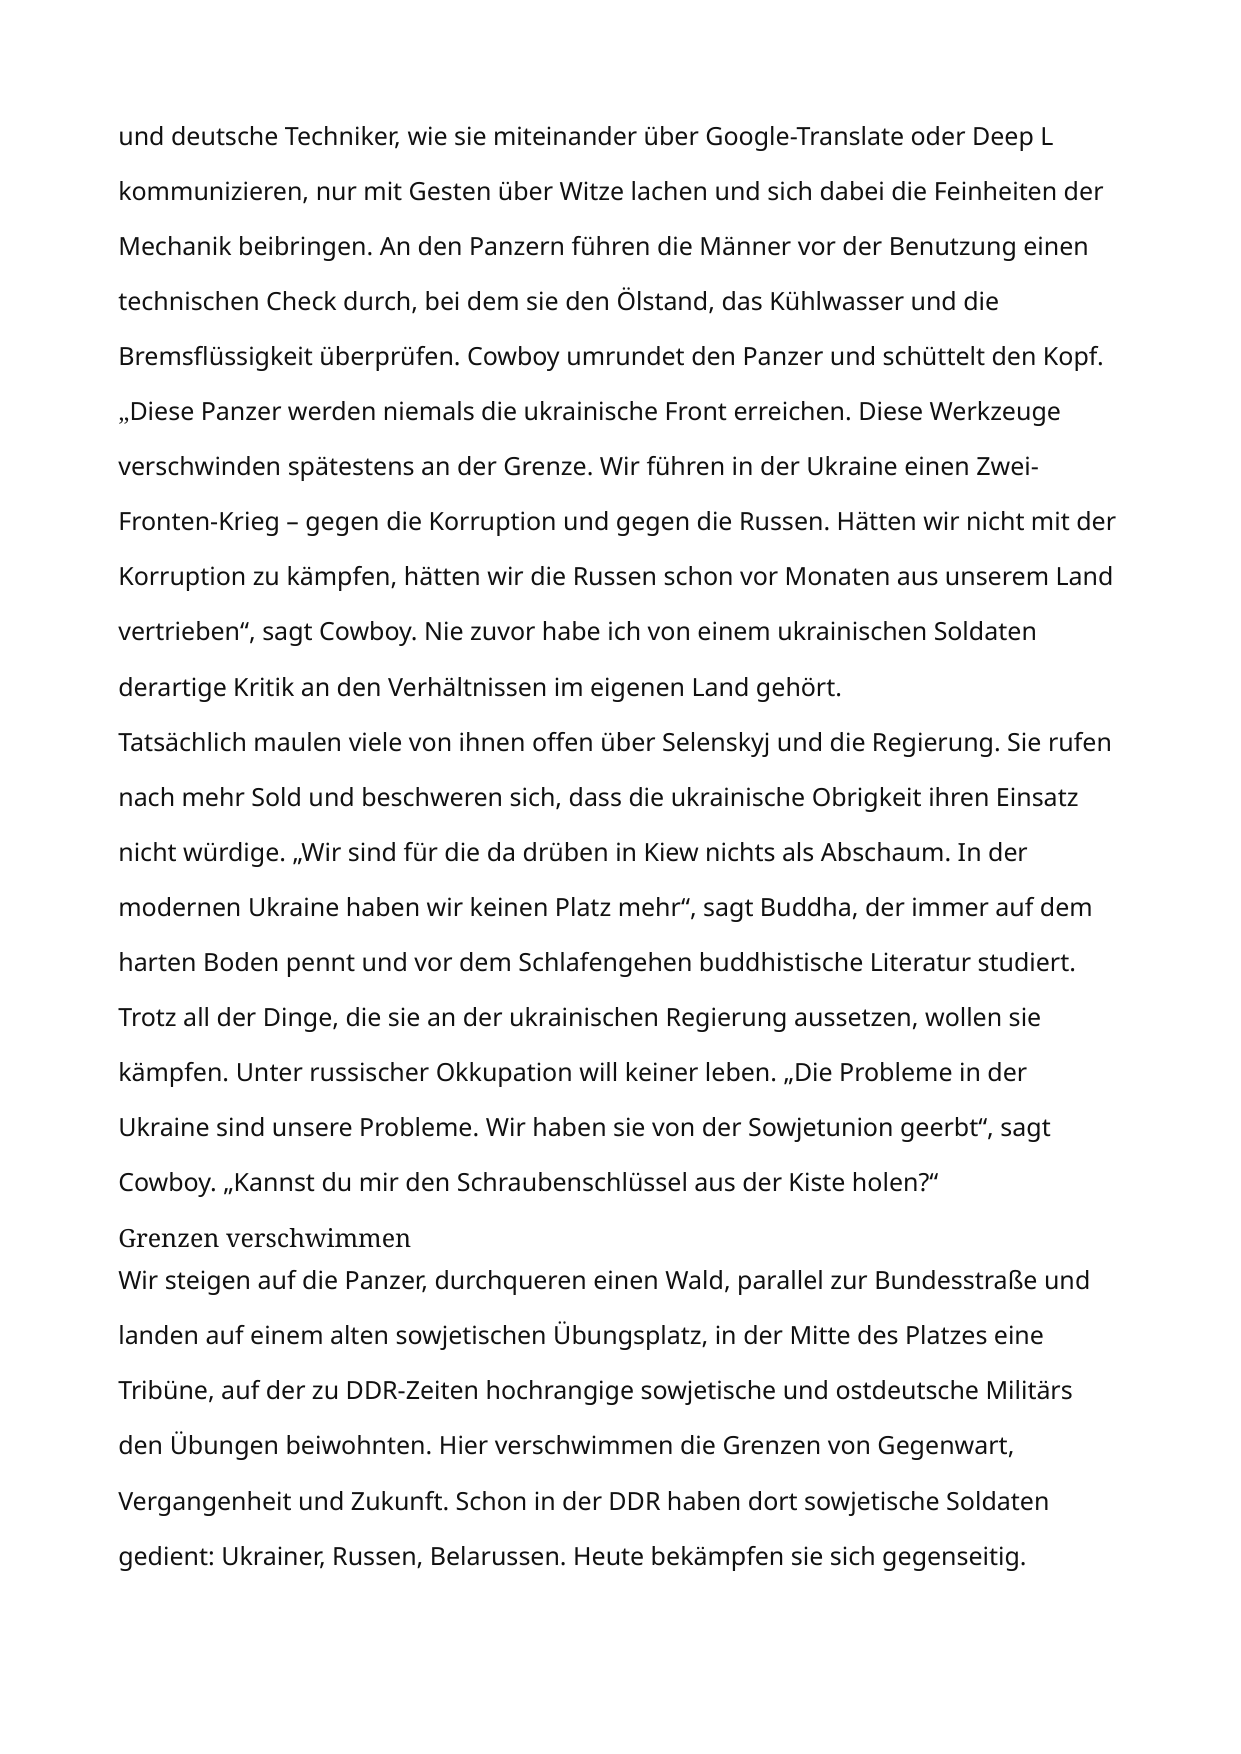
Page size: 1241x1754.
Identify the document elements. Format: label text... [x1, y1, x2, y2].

subtitle Grenzen verschwimmen [118, 1220, 1122, 1254]
text Wir steigen auf die Panzer, durchqueren einen Wald, parallel zur Bundesstraße und landen auf einem alten sowjetischen Übungsplatz, in der Mitte des Platzes eine Tribüne, auf der zu DDR-Zeiten hochrangige sowjetische und ostdeutsche Militärs den Übungen beiwohnten. Hier verschwimmen die Grenzen von Gegenwart, Vergangenheit und Zukunft. Schon in der DDR haben dort sowjetische Soldaten gedient: Ukrainer, Russen, Belarussen. Heute bekämpfen sie sich gegenseitig. [118, 1263, 1122, 1572]
text Tatsächlich maulen viele von ihnen offen über Selenskyj und die Regierung. Sie rufen nach mehr Sold und beschweren sich, dass die ukrainische Obrigkeit ihren Einsatz nicht würdige. „Wir sind für die da drüben in Kiew nichts als Abschaum. In der modernen Ukraine haben wir keinen Platz mehr“, sagt Buddha, der immer auf dem harten Boden pennt und vor dem Schlafengehen buddhistische Literatur studiert. Trotz all der Dinge, die sie an der ukrainischen Regierung aussetzen, wollen sie kämpfen. Unter russischer Okkupation will keiner leben. „Die Probleme in der Ukraine sind unsere Probleme. Wir haben sie von der Sowjetunion geerbt“, sagt Cowboy. „Kannst du mir den Schraubenschlüssel aus der Kiste holen?“ [118, 724, 1122, 1199]
text „Diese Panzer werden niemals die ukrainische Front erreichen. Diese Werkzeuge verschwinden spätestens an der Grenze. Wir führen in der Ukraine einen Zwei-Fronten-Krieg – gegen die Korruption und gegen die Russen. Hätten wir nicht mit der Korruption zu kämpfen, hätten wir die Russen schon vor Monaten aus unserem Land vertrieben“, sagt Cowboy. Nie zuvor habe ich von einem ukrainischen Soldaten derartige Kritik an den Verhältnissen im eigenen Land gehört. [118, 394, 1122, 703]
text und deutsche Techniker, wie sie miteinander über Google-Translate oder Deep L kommunizieren, nur mit Gesten über Witze lachen und sich dabei die Feinheiten der Mechanik beibringen. An den Panzern führen die Männer vor der Benutzung einen technischen Check durch, bei dem sie den Ölstand, das Kühlwasser und die Bremsflüssigkeit überprüfen. Cowboy umrundet den Panzer und schüttelt den Kopf. [118, 118, 1122, 373]
